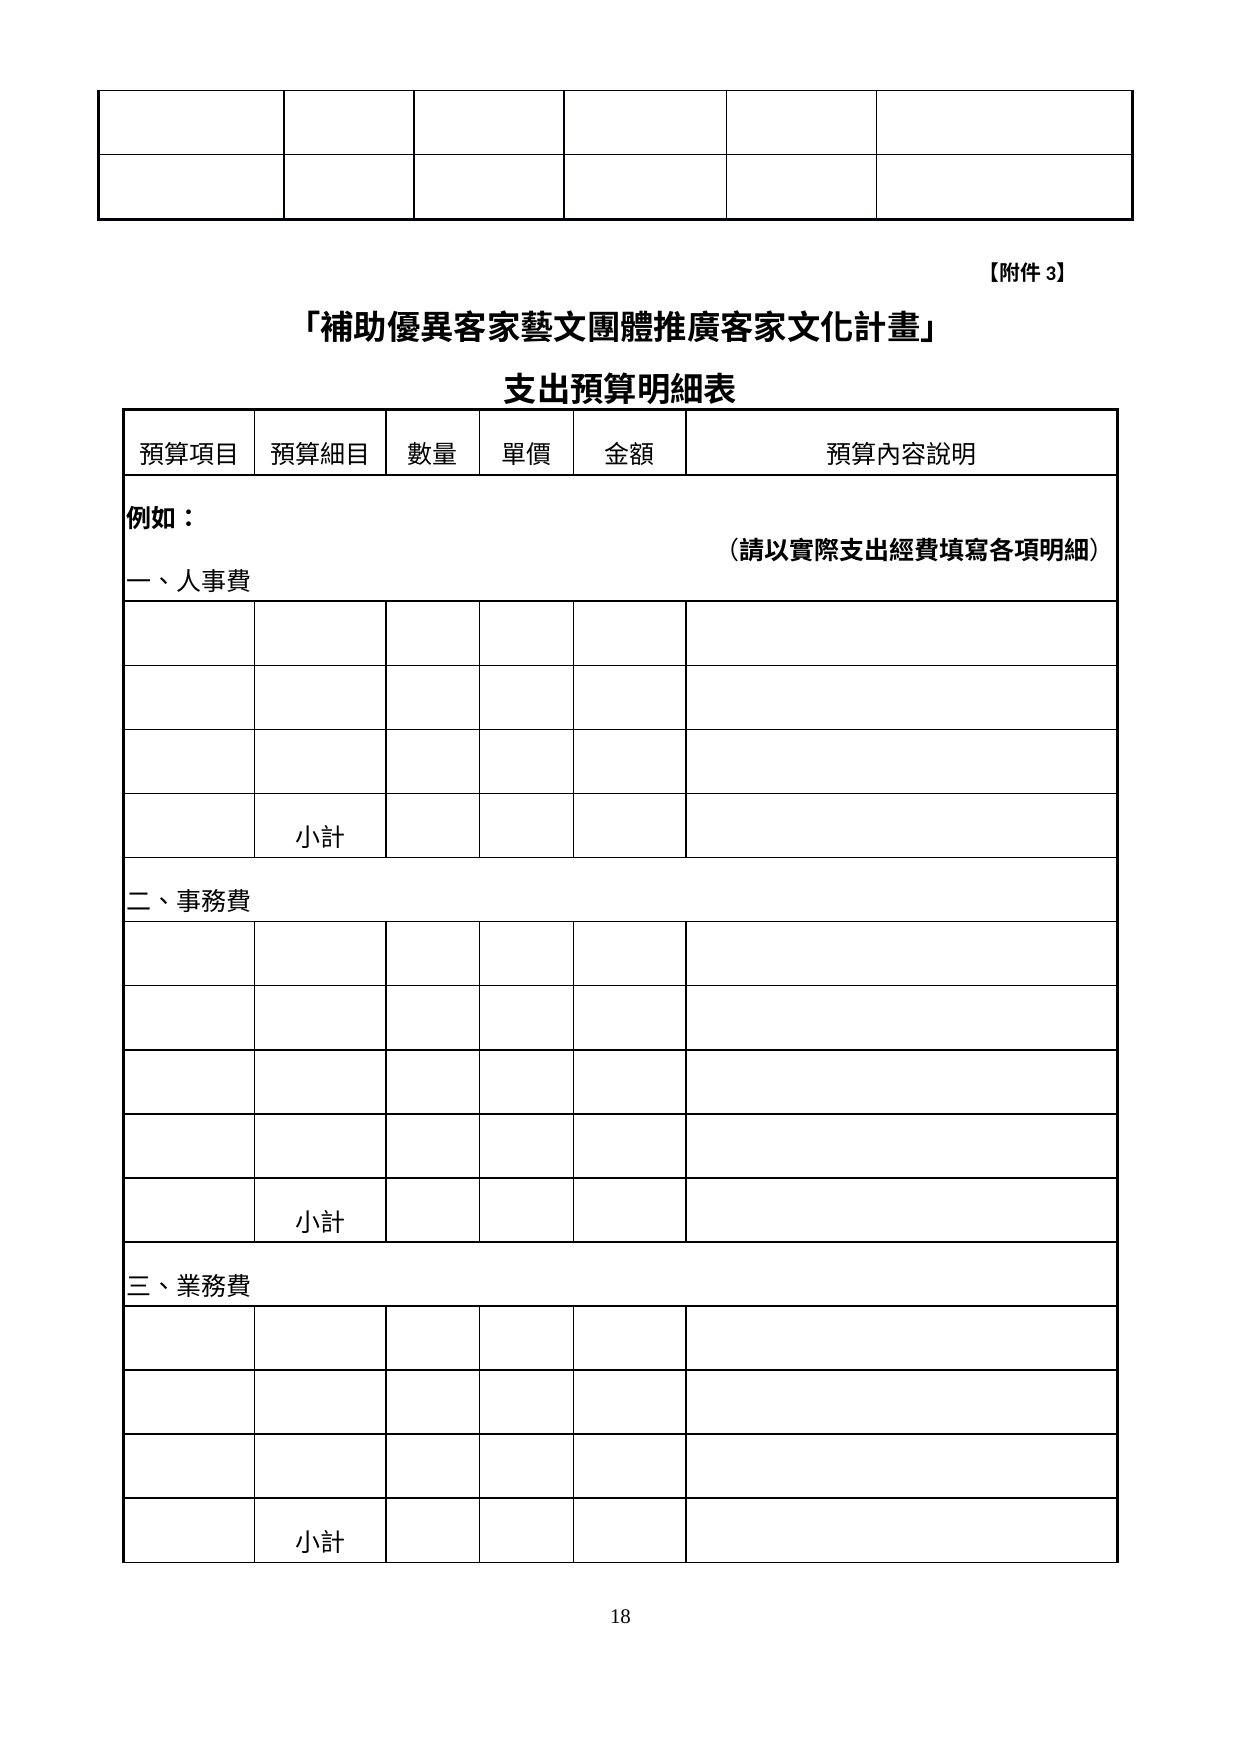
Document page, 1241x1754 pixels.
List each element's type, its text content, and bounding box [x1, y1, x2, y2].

text 「補助優異客家藝文團體推廣客家文化計畫」 [187, 248, 1118, 346]
table_cell [415, 155, 563, 218]
table_cell [387, 794, 479, 857]
table_cell [125, 986, 254, 1049]
table_cell [574, 1307, 685, 1369]
table_cell [480, 986, 573, 1049]
table_cell [100, 155, 283, 218]
table_cell [687, 922, 1116, 985]
table_cell [480, 1435, 573, 1497]
table_cell [387, 1435, 479, 1497]
table_cell [687, 986, 1116, 1049]
table_cell [480, 1115, 573, 1177]
table_cell 二、事務費 [125, 858, 254, 921]
table_cell [100, 91, 283, 153]
table_cell [255, 1115, 385, 1177]
table_cell [387, 1371, 479, 1433]
table_cell [387, 1179, 479, 1241]
table_cell [574, 1499, 685, 1561]
table_cell [687, 666, 1116, 728]
table_cell [480, 1179, 573, 1241]
table_cell [480, 730, 573, 793]
table_cell [125, 1051, 254, 1113]
table_cell [687, 1435, 1116, 1497]
table_cell [687, 794, 1116, 857]
table_cell [125, 1179, 254, 1241]
table_cell [687, 1307, 1116, 1369]
table_cell [255, 858, 1116, 921]
table_cell [877, 91, 1131, 153]
table_cell 例如： 一、人事費 [125, 476, 254, 600]
table_cell [125, 1371, 254, 1433]
table_cell [387, 666, 479, 728]
table_cell [125, 666, 254, 728]
table_cell （請以實際支出經費填寫各項明細） [255, 476, 1116, 600]
table_cell [387, 1499, 479, 1561]
table_cell [480, 794, 573, 857]
table_cell [387, 730, 479, 793]
table_cell 小計 [255, 1499, 385, 1561]
table_cell [387, 1051, 479, 1113]
table_cell [255, 1435, 385, 1497]
table_cell [574, 922, 685, 985]
table_cell [387, 1115, 479, 1177]
table_cell [574, 986, 685, 1049]
table_cell [574, 1051, 685, 1113]
table_cell [574, 794, 685, 857]
table_cell [480, 1371, 573, 1433]
table_cell [255, 922, 385, 985]
table_cell [255, 986, 385, 1049]
table_header 數量 [387, 411, 479, 474]
table_cell [125, 730, 254, 793]
table_cell [480, 602, 573, 664]
table_cell [574, 730, 685, 793]
table_cell [125, 794, 254, 857]
table_cell [687, 1051, 1116, 1113]
table_cell [255, 602, 385, 664]
table_cell [574, 666, 685, 728]
table_header 預算細目 [255, 411, 385, 474]
table_cell [125, 1499, 254, 1561]
table_cell [255, 1307, 385, 1369]
table_cell [687, 602, 1116, 664]
table_cell [415, 91, 563, 153]
table_cell [565, 91, 726, 153]
table_cell [387, 602, 479, 664]
table_cell [255, 1243, 1116, 1305]
text 【附件3】 [979, 256, 1103, 286]
table_cell [687, 730, 1116, 793]
table_cell [285, 91, 413, 153]
table_cell [574, 1115, 685, 1177]
table_cell [255, 1051, 385, 1113]
table_cell [574, 1371, 685, 1433]
table_cell [480, 1307, 573, 1369]
table_cell [687, 1371, 1116, 1433]
table_cell [687, 1115, 1116, 1177]
table_cell [125, 922, 254, 985]
table_cell [877, 155, 1131, 218]
table_cell [255, 666, 385, 728]
table_cell [727, 91, 876, 153]
table_cell [125, 1115, 254, 1177]
table_cell 小計 [255, 1179, 385, 1241]
table_cell [574, 1435, 685, 1497]
table_cell [125, 1307, 254, 1369]
table_cell 小計 [255, 794, 385, 857]
table_cell [387, 986, 479, 1049]
table_cell [565, 155, 726, 218]
text 支出預算明細表 [187, 346, 1053, 408]
table_cell [574, 1179, 685, 1241]
table_cell 三、業務費 [125, 1243, 254, 1305]
table_cell [480, 1499, 573, 1561]
table_cell [125, 602, 254, 664]
table_cell [727, 155, 876, 218]
table_cell [125, 1435, 254, 1497]
table_cell [387, 1307, 479, 1369]
table_header 單價 [480, 411, 573, 474]
table_cell [255, 1371, 385, 1433]
table_header 金額 [574, 411, 685, 474]
table_cell [285, 155, 413, 218]
table_cell [255, 730, 385, 793]
table_cell [687, 1499, 1116, 1561]
table_cell [480, 666, 573, 728]
table_cell [480, 1051, 573, 1113]
table_cell [687, 1179, 1116, 1241]
table_cell [480, 922, 573, 985]
table_header 預算內容說明 [687, 411, 1116, 474]
table_header 預算項目 [125, 411, 254, 474]
table_cell [574, 602, 685, 664]
table_cell [387, 922, 479, 985]
